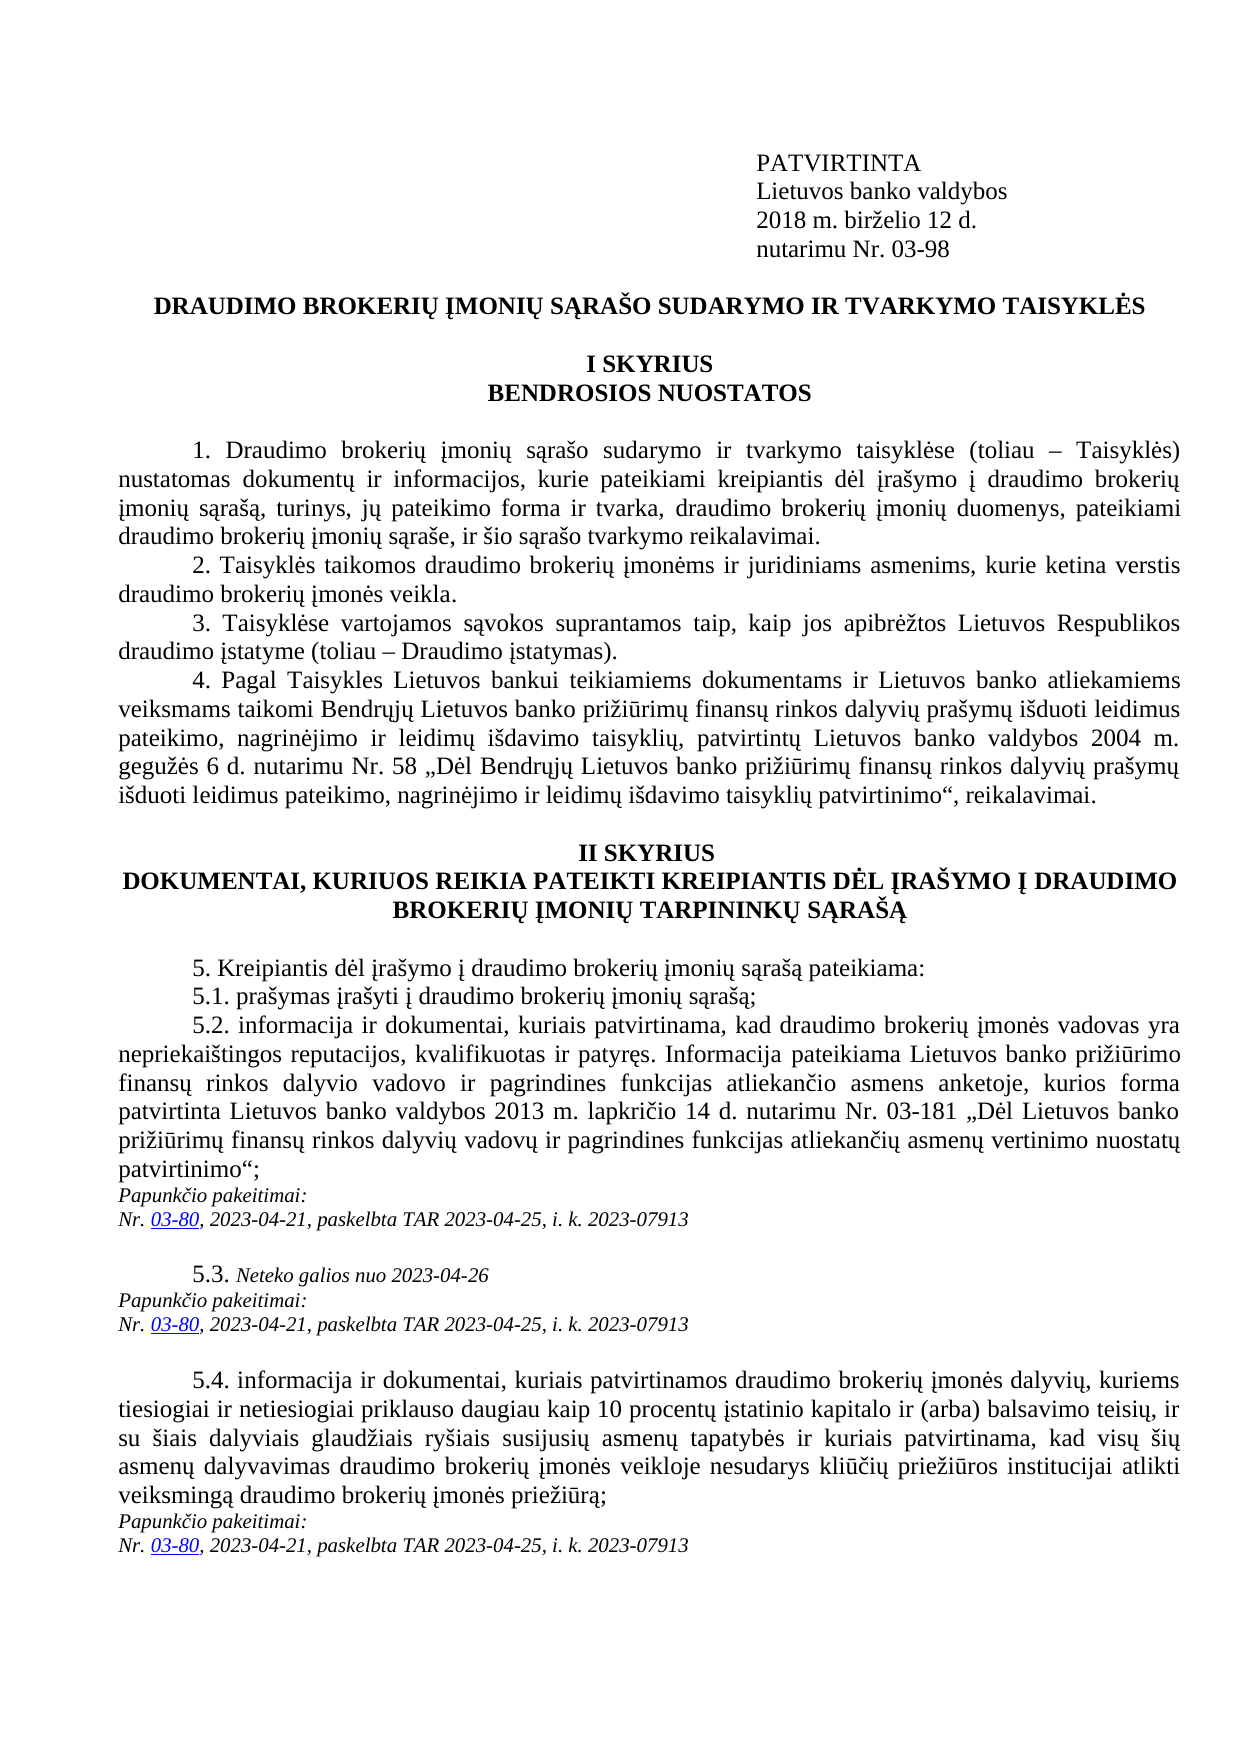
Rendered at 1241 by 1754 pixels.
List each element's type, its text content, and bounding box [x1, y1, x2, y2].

text BENDROSIOS NUOSTATOS [118, 378, 1181, 406]
text 5. Kreipiantis dėl įrašymo į draudimo brokerių įmonių sąrašą pateikiama: [118, 953, 1181, 981]
text 1. Draudimo brokerių įmonių sąrašo sudarymo ir tvarkymo taisyklėse (toliau – Taisyklės) nustatomas dokumentų ir informacijos, kurie pateikiami kreipiantis dėl įrašymo į draudimo brokerių įmonių sąrašą, turinys, jų pateikimo forma ir tvarka, draudimo brokerių įmonių duomenys, pateikiami draudimo brokerių įmonių sąraše, ir šio sąrašo tvarkymo reikalavimai. [118, 435, 1181, 550]
text II SKYRIUS [118, 838, 1181, 866]
text Nr. 03-80, 2023-04-21, paskelbta TAR 2023-04-25, i. k. 2023-07913 [118, 1312, 1181, 1336]
text 4. Pagal Taisykles Lietuvos bankui teikiamiems dokumentams ir Lietuvos banko atliekamiems veiksmams taikomi Bendrųjų Lietuvos banko prižiūrimų finansų rinkos dalyvių prašymų išduoti leidimus pateikimo, nagrinėjimo ir leidimų išdavimo taisyklių, patvirtintų Lietuvos banko valdybos 2004 m. gegužės 6 d. nutarimu Nr. 58 „Dėl Bendrųjų Lietuvos banko prižiūrimų finansų rinkos dalyvių prašymų išduoti leidimus pateikimo, nagrinėjimo ir leidimų išdavimo taisyklių patvirtinimo“, reikalavimai. [118, 665, 1181, 809]
text 3. Taisyklėse vartojamos sąvokos suprantamos taip, kaip jos apibrėžtos Lietuvos Respublikos draudimo įstatyme (toliau – Draudimo įstatymas). [118, 608, 1181, 665]
text 5.3. Neteko galios nuo 2023-04-26 [118, 1259, 1181, 1288]
text 2. Taisyklės taikomos draudimo brokerių įmonėms ir juridiniams asmenims, kurie ketina verstis draudimo brokerių įmonės veikla. [118, 550, 1181, 608]
text Papunkčio pakeitimai: [118, 1288, 1181, 1312]
text Lietuvos banko valdybos [756, 176, 1181, 205]
text I SKYRIUS [118, 349, 1181, 378]
text Papunkčio pakeitimai: [118, 1509, 1181, 1533]
text PATVIRTINTA [756, 148, 1181, 176]
text 2018 m. birželio 12 d. [756, 205, 1181, 234]
text nutarimu Nr. 03-98 [756, 234, 1181, 263]
text Nr. 03-80, 2023-04-21, paskelbta TAR 2023-04-25, i. k. 2023-07913 [118, 1207, 1181, 1231]
text Papunkčio pakeitimai: [118, 1183, 1181, 1207]
text DRAUDIMO BROKERIŲ ĮMONIŲ SĄRAŠO SUDARYMO IR TVARKYMO TAISYKLĖS [118, 291, 1181, 320]
text 5.4. informacija ir dokumentai, kuriais patvirtinamos draudimo brokerių įmonės dalyvių, kuriems tiesiogiai ir netiesiogiai priklauso daugiau kaip 10 procentų įstatinio kapitalo ir (arba) balsavimo teisių, ir su šiais dalyviais glaudžiais ryšiais susijusių asmenų tapatybės ir kuriais patvirtinama, kad visų šių asmenų dalyvavimas draudimo brokerių įmonės veikloje nesudarys kliūčių priežiūros institucijai atlikti veiksmingą draudimo brokerių įmonės priežiūrą; [118, 1365, 1181, 1509]
text DOKUMENTAI, KURIUOS REIKIA PATEIKTI KREIPIANTIS DĖL ĮRAŠYMO Į DRAUDIMO BROKERIŲ ĮMONIŲ TARPININKŲ SĄRAŠĄ [118, 866, 1181, 924]
text Nr. 03-80, 2023-04-21, paskelbta TAR 2023-04-25, i. k. 2023-07913 [118, 1533, 1181, 1557]
text 5.1. prašymas įrašyti į draudimo brokerių įmonių sąrašą; [118, 981, 1181, 1010]
text 5.2. informacija ir dokumentai, kuriais patvirtinama, kad draudimo brokerių įmonės vadovas yra nepriekaištingos reputacijos, kvalifikuotas ir patyręs. Informacija pateikiama Lietuvos banko prižiūrimo finansų rinkos dalyvio vadovo ir pagrindines funkcijas atliekančio asmens anketoje, kurios forma patvirtinta Lietuvos banko valdybos 2013 m. lapkričio 14 d. nutarimu Nr. 03-181 „Dėl Lietuvos banko prižiūrimų finansų rinkos dalyvių vadovų ir pagrindines funkcijas atliekančių asmenų vertinimo nuostatų patvirtinimo“; [118, 1010, 1181, 1183]
